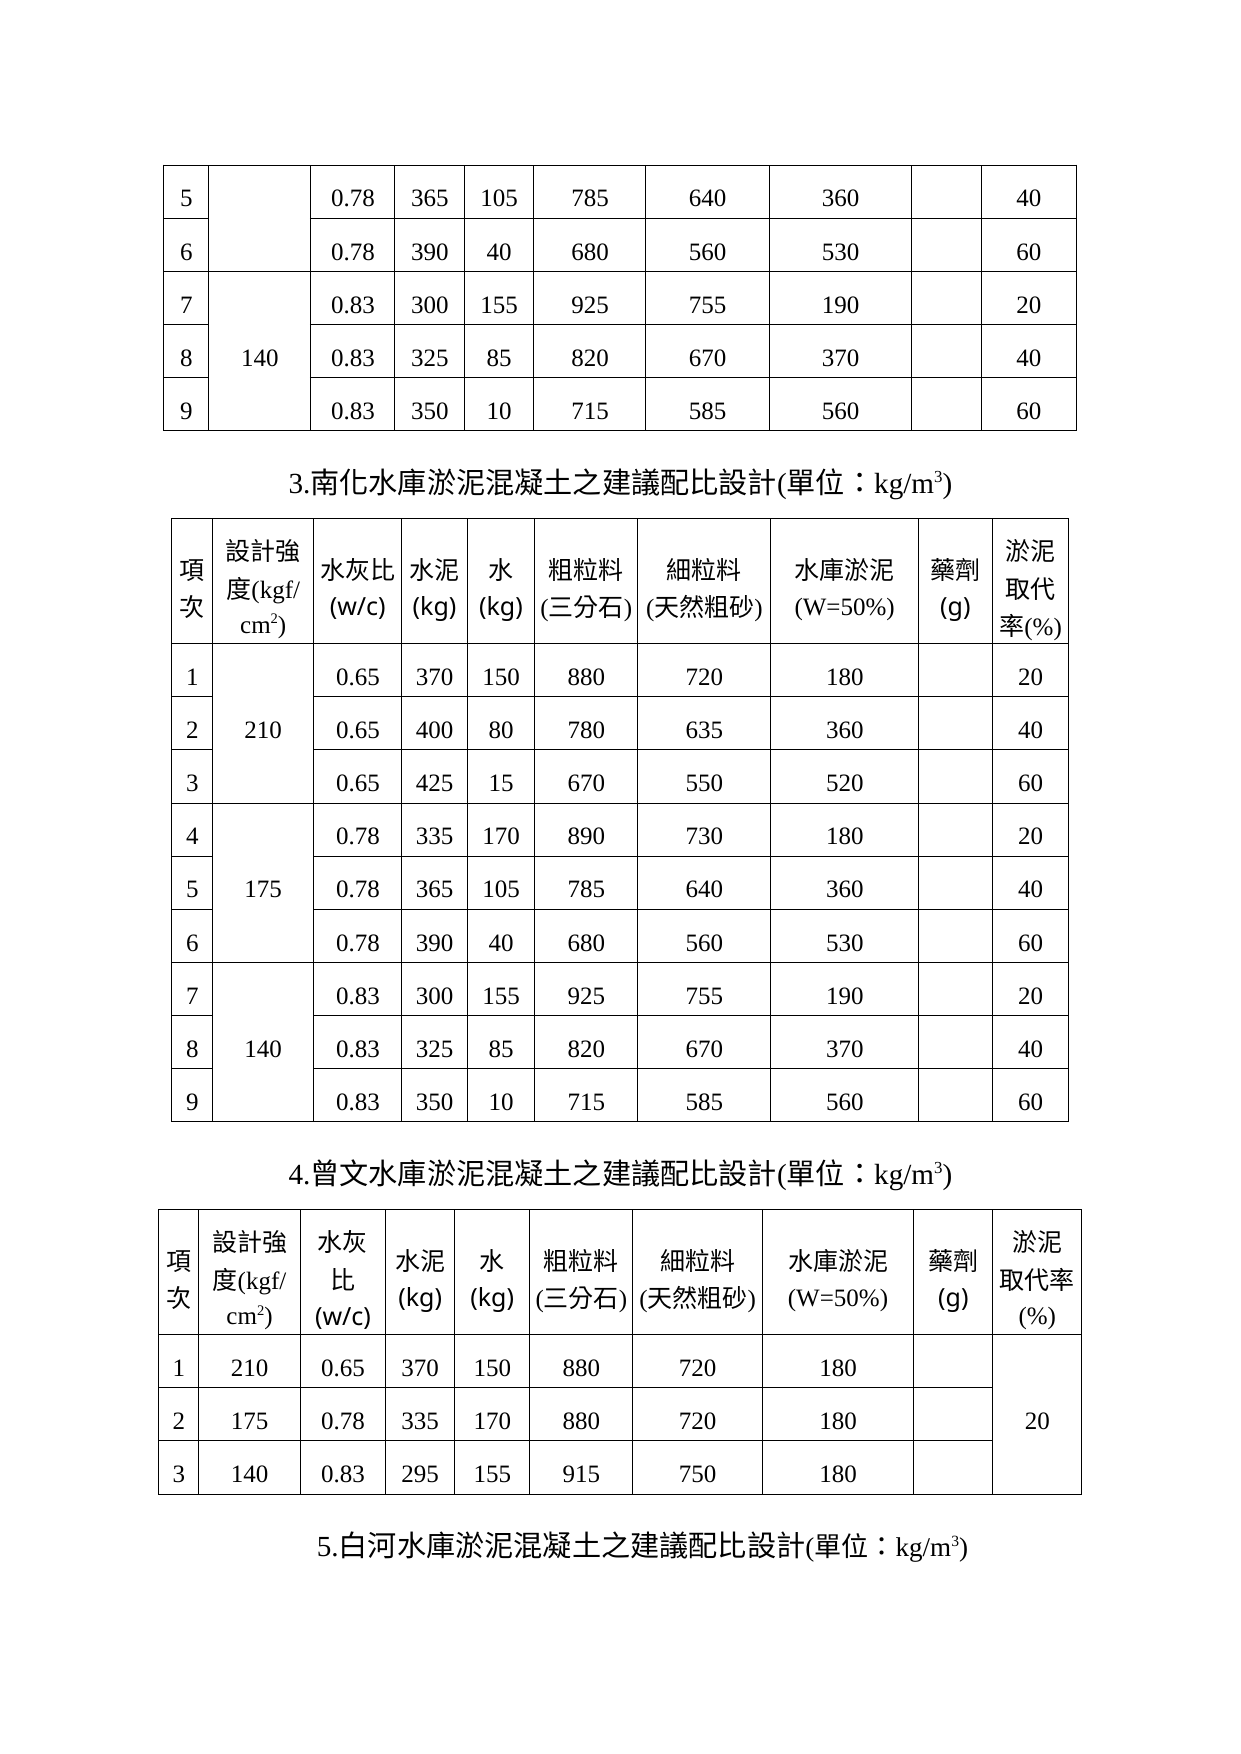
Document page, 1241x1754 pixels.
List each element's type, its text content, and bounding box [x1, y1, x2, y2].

table_cell 5 [164, 166, 208, 218]
table_cell 635 [638, 697, 770, 749]
table_cell 0.83 [314, 963, 401, 1015]
text 3.南化水庫淤泥混凝土之建議配比設計(單位：kg/m3) [187, 437, 1053, 512]
table_cell 750 [633, 1441, 762, 1493]
table_header 水泥 (kg) [402, 519, 467, 643]
table_header 淤泥 取代率(%) [993, 1210, 1081, 1334]
table_cell 670 [638, 1016, 770, 1068]
table_cell 720 [633, 1335, 762, 1387]
table_header 藥劑(g) [919, 519, 992, 643]
table_cell [919, 750, 992, 802]
table_cell 140 [213, 963, 313, 1121]
table_cell 360 [771, 697, 918, 749]
table_cell 0.78 [311, 219, 394, 271]
table_cell [919, 857, 992, 909]
table_header 水泥 (kg) [386, 1210, 454, 1334]
table_cell 155 [468, 963, 534, 1015]
table_cell 0.65 [314, 750, 401, 802]
table_cell 925 [535, 963, 637, 1015]
table_cell 190 [771, 963, 918, 1015]
table_cell 140 [199, 1441, 300, 1493]
table_header 淤泥 取代率(%) [993, 519, 1068, 643]
table_cell 585 [646, 378, 769, 430]
table_cell 170 [468, 804, 534, 856]
table_cell 670 [646, 325, 769, 377]
table_header 藥劑(g) [914, 1210, 992, 1334]
table_cell 325 [395, 325, 464, 377]
table_header 水庫淤泥(W=50%) [763, 1210, 913, 1334]
table_cell 0.83 [314, 1016, 401, 1068]
text 5.白河水庫淤泥混凝土之建議配比設計(單位：kg/m3) [232, 1500, 1053, 1575]
table_cell 325 [402, 1016, 467, 1068]
table_cell 5 [172, 857, 212, 909]
table_header 項次 [172, 519, 212, 643]
table_cell 880 [530, 1335, 632, 1387]
table_header 粗粒料 (三分石) [535, 519, 637, 643]
table_cell 0.83 [311, 378, 394, 430]
table_cell 1 [172, 644, 212, 696]
table_cell 585 [638, 1069, 770, 1121]
table_cell 20 [993, 1335, 1081, 1493]
table_cell 10 [465, 378, 533, 430]
table_cell 190 [770, 272, 911, 324]
table_cell [912, 325, 981, 377]
table_cell 0.83 [301, 1441, 385, 1493]
table_cell 60 [993, 910, 1068, 962]
table_cell [914, 1335, 992, 1387]
table_cell 730 [638, 804, 770, 856]
table_cell 560 [638, 910, 770, 962]
table_header 設計強度(kgf/cm2) [213, 519, 313, 643]
table_cell 20 [993, 644, 1068, 696]
table_cell 530 [771, 910, 918, 962]
table_cell 7 [164, 272, 208, 324]
table_cell 2 [159, 1388, 198, 1440]
table_cell 0.65 [314, 697, 401, 749]
table_cell 680 [534, 219, 645, 271]
table_cell 20 [993, 804, 1068, 856]
table_cell 360 [770, 166, 911, 218]
table_cell 370 [386, 1335, 454, 1387]
table_cell 520 [771, 750, 918, 802]
table_cell 365 [402, 857, 467, 909]
table_cell 715 [535, 1069, 637, 1121]
table_cell 670 [535, 750, 637, 802]
table_cell 180 [771, 644, 918, 696]
table_cell 640 [638, 857, 770, 909]
text 4.曾文水庫淤泥混凝土之建議配比設計(單位：kg/m3) [187, 1128, 1053, 1203]
table_cell 335 [402, 804, 467, 856]
table_cell 180 [763, 1388, 913, 1440]
table_cell 390 [395, 219, 464, 271]
table_cell 20 [993, 963, 1068, 1015]
table_cell 3 [172, 750, 212, 802]
table_cell [919, 1069, 992, 1121]
table_cell 180 [771, 804, 918, 856]
table_cell 15 [468, 750, 534, 802]
table_cell 560 [646, 219, 769, 271]
table_cell [209, 166, 310, 271]
table_cell 80 [468, 697, 534, 749]
table_cell 0.78 [314, 857, 401, 909]
table_cell [912, 378, 981, 430]
table_cell 210 [199, 1335, 300, 1387]
table_cell 300 [395, 272, 464, 324]
table_cell 365 [395, 166, 464, 218]
table_cell 880 [535, 644, 637, 696]
table_cell 170 [455, 1388, 529, 1440]
table_cell 175 [199, 1388, 300, 1440]
table_cell 370 [402, 644, 467, 696]
table_cell 820 [534, 325, 645, 377]
table_cell 0.83 [311, 272, 394, 324]
table_header 水 (kg) [455, 1210, 529, 1334]
table_cell 140 [209, 272, 310, 430]
table_cell 0.78 [301, 1388, 385, 1440]
table_cell 20 [982, 272, 1076, 324]
table_cell 155 [455, 1441, 529, 1493]
table_cell 720 [638, 644, 770, 696]
table_cell 530 [770, 219, 911, 271]
table_cell 0.83 [314, 1069, 401, 1121]
table_cell 85 [465, 325, 533, 377]
table_cell 6 [164, 219, 208, 271]
table_cell 155 [465, 272, 533, 324]
table_cell [919, 644, 992, 696]
table_cell 785 [535, 857, 637, 909]
table_cell [914, 1388, 992, 1440]
table_cell 7 [172, 963, 212, 1015]
table_cell 60 [993, 750, 1068, 802]
table_cell 4 [172, 804, 212, 856]
table_cell 210 [213, 644, 313, 802]
table_cell [914, 1441, 992, 1493]
table_cell [919, 1016, 992, 1068]
table_cell 755 [646, 272, 769, 324]
table_cell 0.65 [314, 644, 401, 696]
table_cell 925 [534, 272, 645, 324]
table_cell 40 [993, 857, 1068, 909]
table_cell 40 [982, 166, 1076, 218]
table_cell 890 [535, 804, 637, 856]
table_cell 180 [763, 1335, 913, 1387]
table_cell 390 [402, 910, 467, 962]
table_cell 295 [386, 1441, 454, 1493]
table_cell 150 [455, 1335, 529, 1387]
table_cell [919, 804, 992, 856]
table_cell 350 [402, 1069, 467, 1121]
table_cell 10 [468, 1069, 534, 1121]
table_header 粗粒料 (三分石) [530, 1210, 632, 1334]
table_cell 8 [164, 325, 208, 377]
table_cell 0.78 [314, 910, 401, 962]
table_header 細粒料 (天然粗砂) [633, 1210, 762, 1334]
table_cell 300 [402, 963, 467, 1015]
table_cell 9 [172, 1069, 212, 1121]
table_cell 915 [530, 1441, 632, 1493]
table_cell 40 [993, 1016, 1068, 1068]
table_cell 715 [534, 378, 645, 430]
table_cell 105 [468, 857, 534, 909]
table_cell [912, 219, 981, 271]
table_cell 785 [534, 166, 645, 218]
table_cell 0.65 [301, 1335, 385, 1387]
table_cell 755 [638, 963, 770, 1015]
table_cell 180 [763, 1441, 913, 1493]
table_cell 640 [646, 166, 769, 218]
table_cell 40 [982, 325, 1076, 377]
table_header 水庫淤泥(W=50%) [771, 519, 918, 643]
table_cell 720 [633, 1388, 762, 1440]
table_cell 40 [468, 910, 534, 962]
table_header 設計強度(kgf/cm2) [199, 1210, 300, 1334]
table_cell [919, 697, 992, 749]
table_cell 425 [402, 750, 467, 802]
table_cell 0.78 [311, 166, 394, 218]
table_cell 550 [638, 750, 770, 802]
table_cell [912, 166, 981, 218]
table_cell 360 [771, 857, 918, 909]
table_header 細粒料 (天然粗砂) [638, 519, 770, 643]
table_header 項次 [159, 1210, 198, 1334]
table_cell 40 [465, 219, 533, 271]
table_cell 40 [993, 697, 1068, 749]
table_cell 105 [465, 166, 533, 218]
table_cell 8 [172, 1016, 212, 1068]
table_cell [919, 910, 992, 962]
table_cell [912, 272, 981, 324]
table_cell 85 [468, 1016, 534, 1068]
table_cell 0.83 [311, 325, 394, 377]
table_cell 9 [164, 378, 208, 430]
table_cell 60 [982, 219, 1076, 271]
table_cell 560 [770, 378, 911, 430]
table_cell 370 [771, 1016, 918, 1068]
table_cell 680 [535, 910, 637, 962]
table_cell 0.78 [314, 804, 401, 856]
table_cell 175 [213, 804, 313, 962]
table_cell 560 [771, 1069, 918, 1121]
table_cell 6 [172, 910, 212, 962]
table_cell 60 [993, 1069, 1068, 1121]
table_cell 150 [468, 644, 534, 696]
table_cell [919, 963, 992, 1015]
table_header 水灰比 (w/c) [301, 1210, 385, 1334]
table_header 水 (kg) [468, 519, 534, 643]
table_cell 60 [982, 378, 1076, 430]
table_cell 880 [530, 1388, 632, 1440]
table_cell 820 [535, 1016, 637, 1068]
table_header 水灰比 (w/c) [314, 519, 401, 643]
table_cell 370 [770, 325, 911, 377]
table_cell 1 [159, 1335, 198, 1387]
table_cell 780 [535, 697, 637, 749]
table_cell 335 [386, 1388, 454, 1440]
table_cell 2 [172, 697, 212, 749]
table_cell 3 [159, 1441, 198, 1493]
table_cell 350 [395, 378, 464, 430]
table_cell 400 [402, 697, 467, 749]
